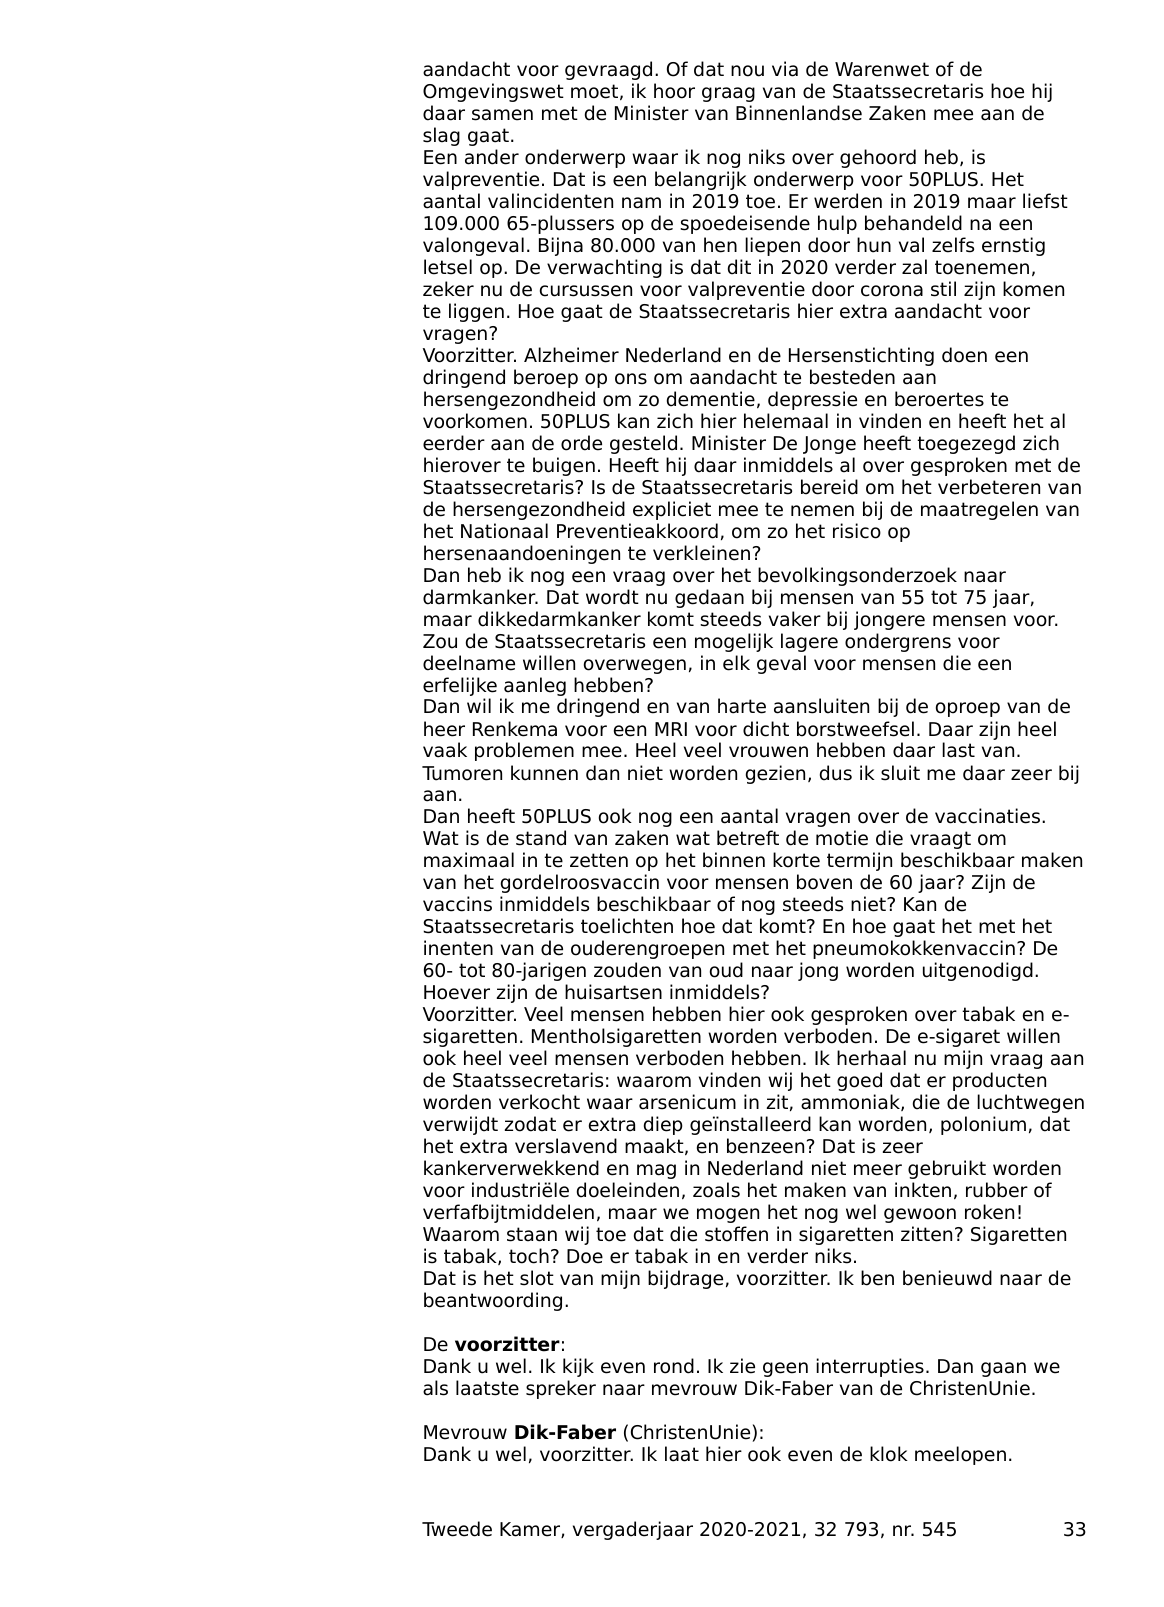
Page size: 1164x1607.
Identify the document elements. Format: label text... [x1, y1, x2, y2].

text De voorzitter: [422, 1334, 1087, 1356]
text Dank u wel, voorzitter. Ik laat hier ook even de klok meelopen. [422, 1444, 1087, 1466]
text Een ander onderwerp waar ik nog niks over gehoord heb, is valpreventie. Dat is een belangrijk onderwerp voor 50PLUS. Het aantal valincidenten nam in 2019 toe. Er werden in 2019 maar liefst 109.000 65-plussers op de spoedeisende hulp behandeld na een valongeval. Bijna 80.000 van hen liepen door hun val zelfs ernstig letsel op. De verwachting is dat dit in 2020 verder zal toenemen, zeker nu de cursussen voor valpreventie door corona stil zijn komen te liggen. Hoe gaat de Staatssecretaris hier extra aandacht voor vragen? [422, 147, 1087, 345]
text Mevrouw Dik-Faber (ChristenUnie): [422, 1422, 1087, 1444]
text Dan wil ik me dringend en van harte aansluiten bij de oproep van de heer Renkema voor een MRI voor dicht borstweefsel. Daar zijn heel vaak problemen mee. Heel veel vrouwen hebben daar last van. Tumoren kunnen dan niet worden gezien, dus ik sluit me daar zeer bij aan. [422, 696, 1087, 806]
text Dat is het slot van mijn bijdrage, voorzitter. Ik ben benieuwd naar de beantwoording. [422, 1268, 1087, 1312]
text Voorzitter. Veel mensen hebben hier ook gesproken over tabak en e-sigaretten. Mentholsigaretten worden verboden. De e-sigaret willen ook heel veel mensen verboden hebben. Ik herhaal nu mijn vraag aan de Staatssecretaris: waarom vinden wij het goed dat er producten worden verkocht waar arsenicum in zit, ammoniak, die de luchtwegen verwijdt zodat er extra diep geïnstalleerd kan worden, polonium, dat het extra verslavend maakt, en benzeen? Dat is zeer kankerverwekkend en mag in Nederland niet meer gebruikt worden voor industriële doeleinden, zoals het maken van inkten, rubber of verfafbijtmiddelen, maar we mogen het nog wel gewoon roken! Waarom staan wij toe dat die stoffen in sigaretten zitten? Sigaretten is tabak, toch? Doe er tabak in en verder niks. [422, 1004, 1087, 1268]
text Dan heb ik nog een vraag over het bevolkingsonderzoek naar darmkanker. Dat wordt nu gedaan bij mensen van 55 tot 75 jaar, maar dikkedarmkanker komt steeds vaker bij jongere mensen voor. Zou de Staatssecretaris een mogelijk lagere ondergrens voor deelname willen overwegen, in elk geval voor mensen die een erfelijke aanleg hebben? [422, 564, 1087, 696]
text Dank u wel. Ik kijk even rond. Ik zie geen interrupties. Dan gaan we als laatste spreker naar mevrouw Dik-Faber van de ChristenUnie. [422, 1356, 1087, 1400]
text Voorzitter. Alzheimer Nederland en de Hersenstichting doen een dringend beroep op ons om aandacht te besteden aan hersengezondheid om zo dementie, depressie en beroertes te voorkomen. 50PLUS kan zich hier helemaal in vinden en heeft het al eerder aan de orde gesteld. Minister De Jonge heeft toegezegd zich hierover te buigen. Heeft hij daar inmiddels al over gesproken met de Staatssecretaris? Is de Staatssecretaris bereid om het verbeteren van de hersengezondheid expliciet mee te nemen bij de maatregelen van het Nationaal Preventieakkoord, om zo het risico op hersenaandoeningen te verkleinen? [422, 345, 1087, 564]
text Dan heeft 50PLUS ook nog een aantal vragen over de vaccinaties. Wat is de stand van zaken wat betreft de motie die vraagt om maximaal in te zetten op het binnen korte termijn beschikbaar maken van het gordelroosvaccin voor mensen boven de 60 jaar? Zijn de vaccins inmiddels beschikbaar of nog steeds niet? Kan de Staatssecretaris toelichten hoe dat komt? En hoe gaat het met het inenten van de ouderengroepen met het pneumokokkenvaccin? De 60- tot 80-jarigen zouden van oud naar jong worden uitgenodigd. Hoever zijn de huisartsen inmiddels? [422, 806, 1087, 1004]
text aandacht voor gevraagd. Of dat nou via de Warenwet of de Omgevingswet moet, ik hoor graag van de Staatssecretaris hoe hij daar samen met de Minister van Binnenlandse Zaken mee aan de slag gaat. [422, 59, 1087, 147]
